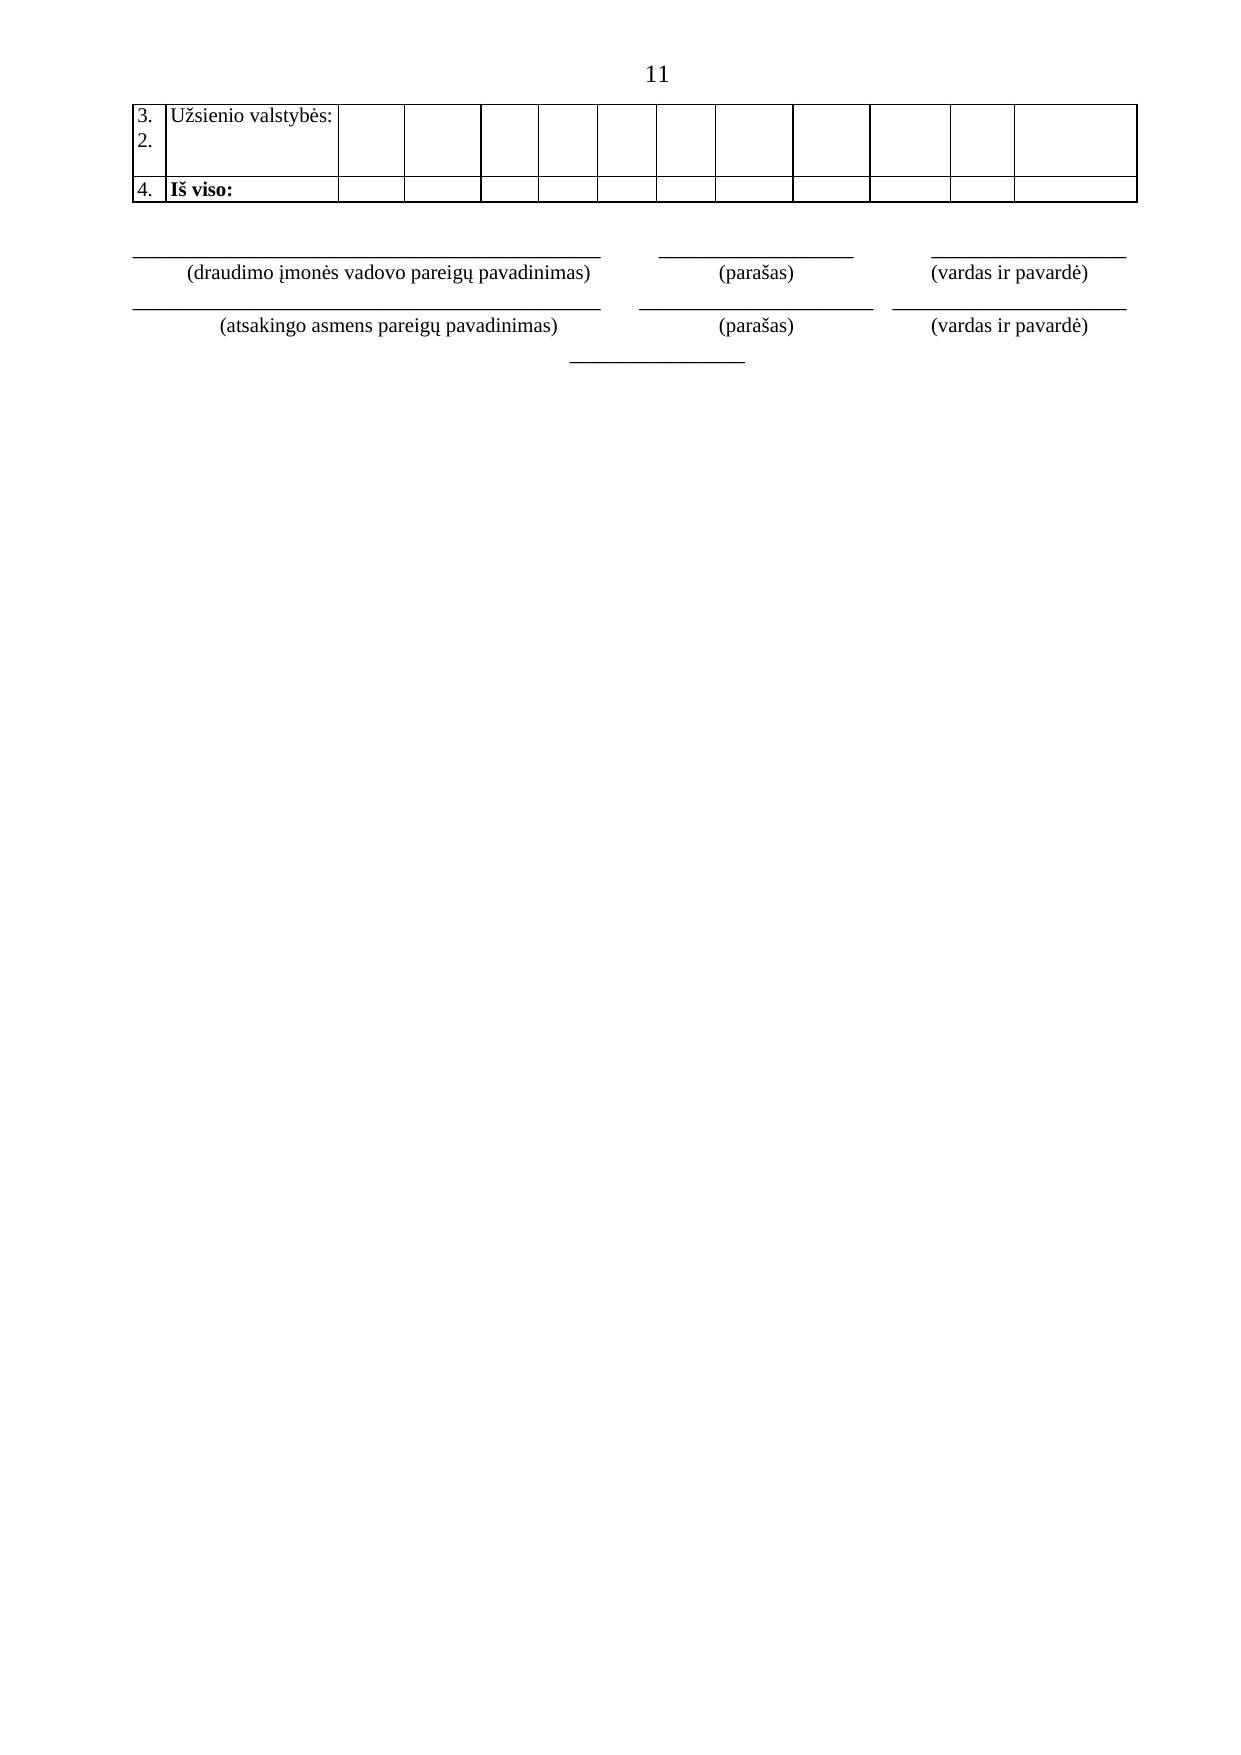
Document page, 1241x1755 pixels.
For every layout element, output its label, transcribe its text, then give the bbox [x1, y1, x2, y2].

table_cell [598, 177, 656, 201]
table_cell [339, 105, 404, 176]
table_cell [405, 177, 480, 201]
table_cell [871, 105, 950, 176]
table_cell [657, 105, 715, 176]
table_cell Iš viso: [167, 177, 338, 201]
table_cell [657, 177, 715, 201]
table_cell [539, 105, 597, 176]
text (atsakingo asmens pareigų pavadinimas) (parašas) (vardas ir pavardė) [133, 313, 1181, 337]
table_cell [1015, 105, 1136, 176]
table_cell [794, 105, 869, 176]
table_cell [794, 177, 869, 201]
text (draudimo įmonės vadovo pareigų pavadinimas) (parašas) (vardas ir pavardė) [133, 260, 1181, 284]
table_cell [1015, 177, 1136, 201]
table_cell [598, 105, 656, 176]
table_cell [539, 177, 597, 201]
table_cell [405, 105, 480, 176]
table_cell [482, 105, 538, 176]
table_cell [716, 177, 792, 201]
table_cell [716, 105, 792, 176]
table_cell [871, 177, 950, 201]
table_cell [951, 177, 1014, 201]
table_cell Užsienio valstybės: [167, 105, 338, 176]
table_cell 3.2. [134, 105, 165, 176]
table_cell [339, 177, 404, 201]
text ______________ [133, 337, 1181, 366]
table_cell [482, 177, 538, 201]
table_cell [951, 105, 1014, 176]
table_cell 4. [134, 177, 165, 201]
